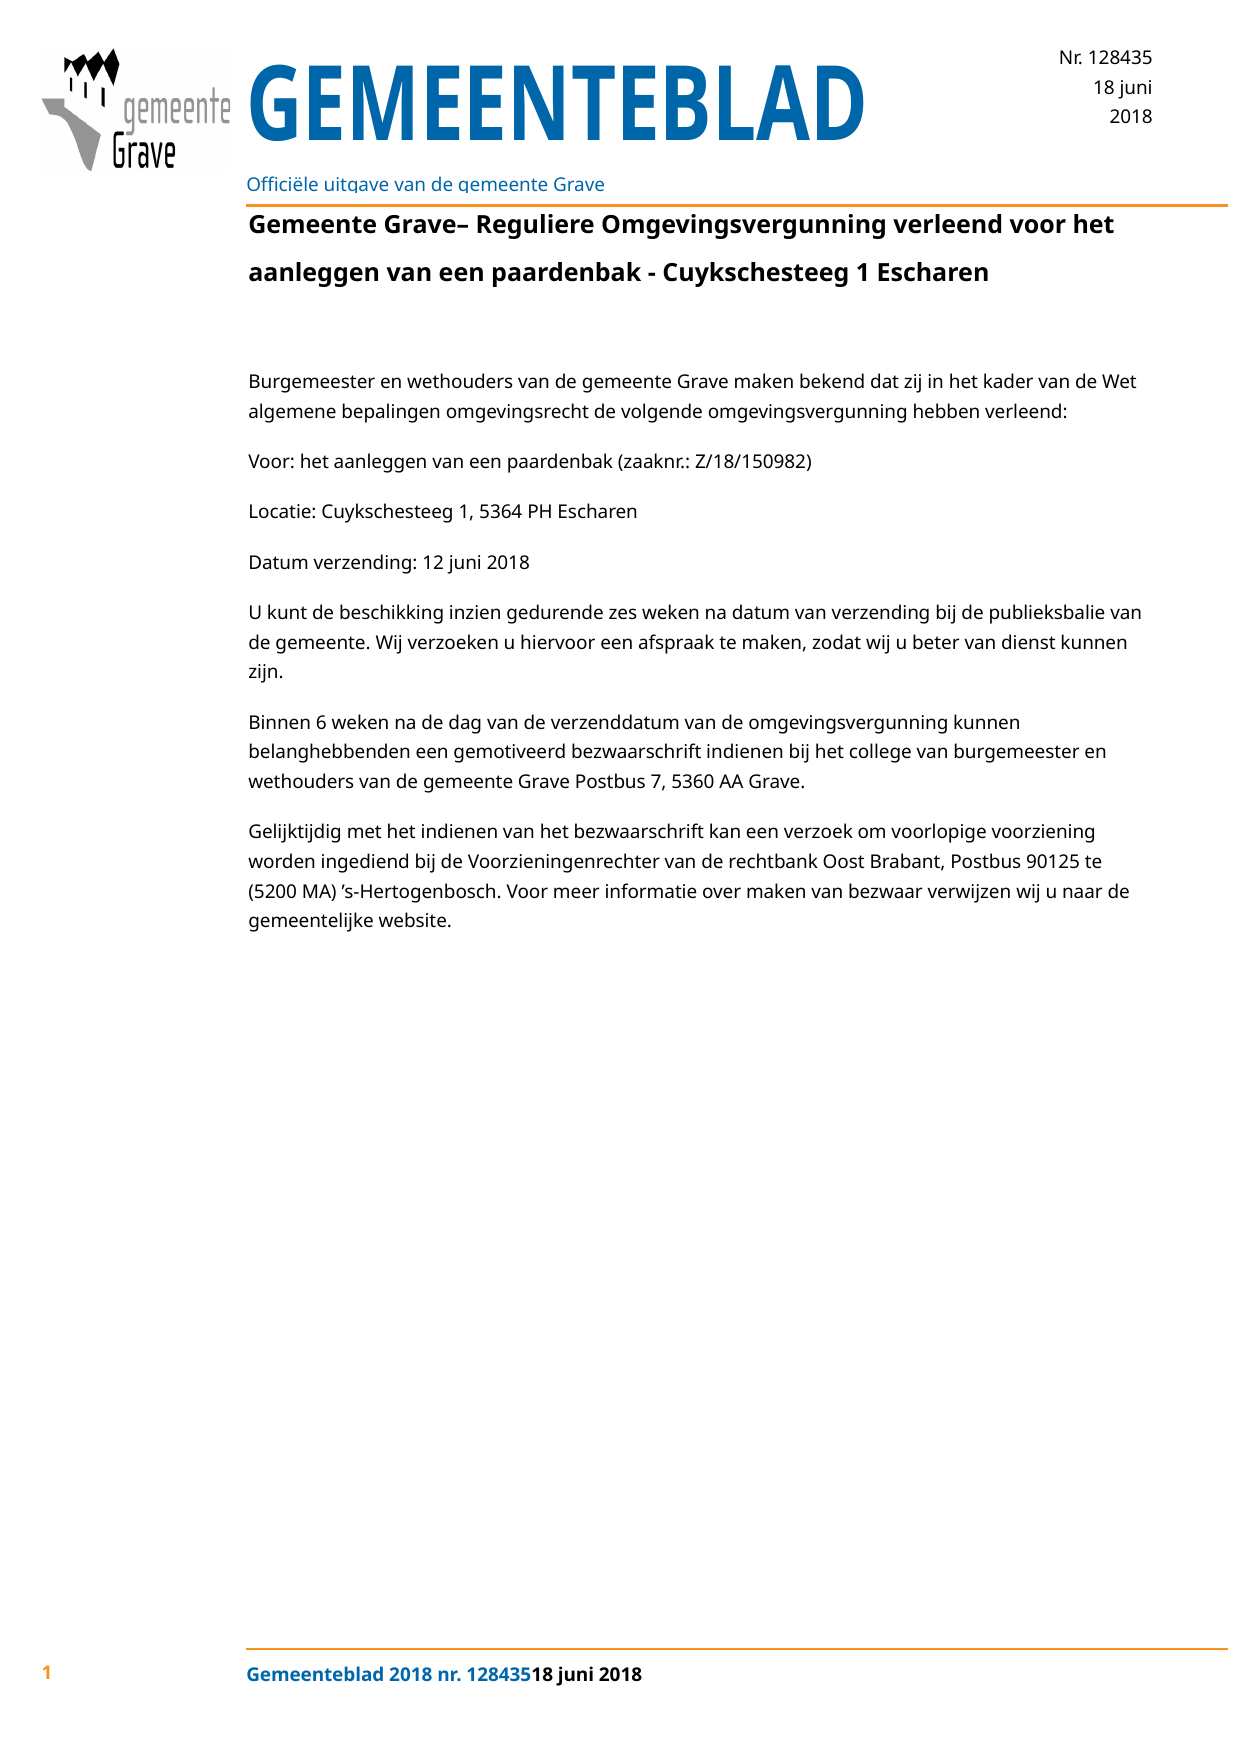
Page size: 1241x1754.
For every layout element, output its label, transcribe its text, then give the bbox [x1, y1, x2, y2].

text U kunt de beschikking inzien gedurende zes weken na datum van verzending bij de publieksbalie van de gemeente. Wij verzoeken u hiervoor een afspraak te maken, zodat wij u beter van dienst kunnen zijn. [248, 599, 1152, 684]
text Gelijktijdig met het indienen van het bezwaarschrift kan een verzoek om voorlopige voorziening worden ingediend bij de Voorzieningenrechter van de rechtbank Oost Brabant, Postbus 90125 te (5200 MA) ’s-Hertogenbosch. Voor meer informatie over maken van bezwaar verwijzen wij u naar de gemeentelijke website. [248, 819, 1152, 933]
text Datum verzending: 12 juni 2018 [248, 549, 1152, 575]
text Burgemeester en wethouders van de gemeente Grave maken bekend dat zij in het kader van de Wet algemene bepalingen omgevingsrecht de volgende omgevingsvergunning hebben verleend: [248, 368, 1152, 424]
text Voor: het aanleggen van een paardenbak (zaaknr.: Z/18/150982) [248, 448, 1152, 474]
text Locatie: Cuykschesteeg 1, 5364 PH Escharen [248, 499, 1152, 524]
picture [41, 47, 231, 172]
text Binnen 6 weken na de dag van de verzenddatum van de omgevingsvergunning kunnen belanghebbenden een gemotiveerd bezwaarschrift indienen bij het college van burgemeester en wethouders van de gemeente Grave Postbus 7, 5360 AA Grave. [248, 709, 1152, 794]
text Gemeente Grave– Reguliere Omgevingsvergunning verleend voor het aanleggen van een paardenbak - Cuykschesteeg 1 Escharen [248, 207, 1152, 288]
